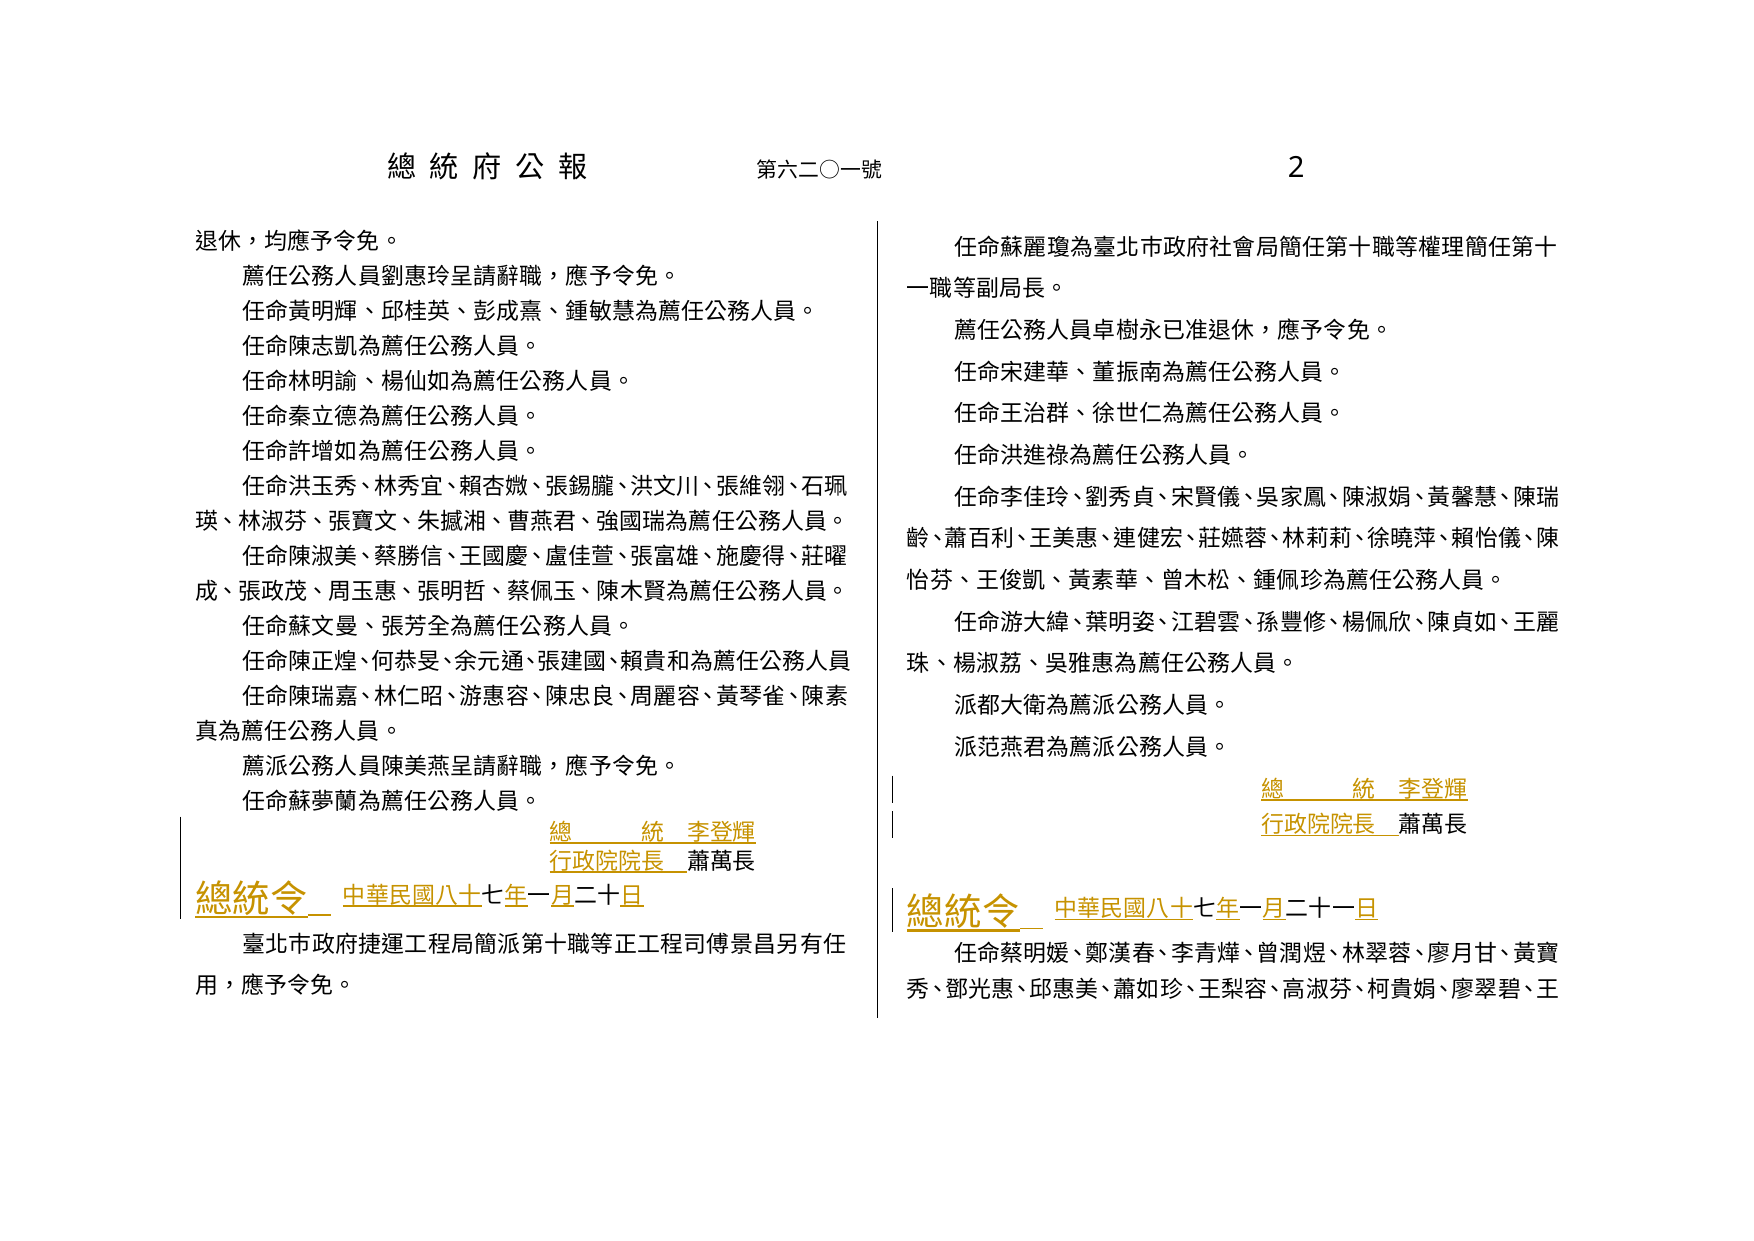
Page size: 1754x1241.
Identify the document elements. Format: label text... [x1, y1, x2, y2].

text 任命陳淑美、蔡勝信、王國慶、盧佳萱、張富雄、施慶得、莊曜成、張政茂、周玉惠、張明哲、蔡佩玉、陳木賢為薦任公務人員。 [195, 537, 847, 607]
text 總 統 李登輝 [195, 817, 847, 846]
table_header 中華民國八十七年一月二十日 [340, 875, 852, 919]
text 退休，均應予令免。 [195, 222, 847, 257]
text 薦任公務人員卓樹永已准退休，應予令免。 [907, 305, 1559, 347]
text 任命黃明輝、邱桂英、彭成熹、鍾敏慧為薦任公務人員。 [195, 292, 847, 327]
text 任命許增如為薦任公務人員。 [195, 432, 847, 467]
text 任命陳正煌、何恭旻、余元通、張建國、賴貴和為薦任公務人員。 [195, 642, 847, 677]
text 任命王治群、徐世仁為薦任公務人員。 [907, 388, 1559, 430]
text 任命洪進祿為薦任公務人員。 [907, 430, 1559, 472]
table_header 中華民國八十七年一月二十一日 [1051, 888, 1564, 932]
text 行政院院長 蕭萬長 [195, 846, 847, 875]
table_header 總統令 [904, 888, 1051, 932]
text 任命陳瑞嘉、林仁昭、游惠容、陳忠良、周麗容、黃琴雀、陳素真為薦任公務人員。 [195, 677, 847, 747]
text 任命李佳玲、劉秀貞、宋賢儀、吳家鳳、陳淑娟、黃馨慧、陳瑞齡、蕭百利、王美惠、連健宏、莊嬿蓉、林莉莉、徐曉萍、賴怡儀、陳怡芬、王俊凱、黃素華、曾木松、鍾佩珍為薦任公務人員。 [907, 472, 1559, 597]
text 任命蘇麗瓊為臺北巿政府社會局簡任第十職等權理簡任第十一職等副局長。 [907, 222, 1559, 305]
text 任命蘇文曼、張芳全為薦任公務人員。 [195, 607, 847, 642]
text 派都大衛為薦派公務人員。 [907, 680, 1559, 722]
text 臺北巿政府捷運工程局簡派第十職等正工程司傅景昌另有任用，應予令免。 [195, 919, 847, 1002]
text 任命林明諭、楊仙如為薦任公務人員。 [195, 362, 847, 397]
text 薦派公務人員陳美燕呈請辭職，應予令免。 [195, 747, 847, 782]
text 總 統 李登輝 [907, 776, 1559, 803]
text 任命洪玉秀、林秀宜、賴杏媺、張錫朧、洪文川、張維翎、石珮瑛、林淑芬、張寶文、朱撼湘、曹燕君、強國瑞為薦任公務人員。 [195, 467, 847, 537]
text 任命陳志凱為薦任公務人員。 [195, 327, 847, 362]
text 薦任公務人員劉惠玲呈請辭職，應予令免。 [195, 257, 847, 292]
table_header 總統令 [192, 875, 340, 919]
text 任命游大緯、葉明姿、江碧雲、孫豐修、楊佩欣、陳貞如、王麗珠、楊淑荔、吳雅惠為薦任公務人員。 [907, 597, 1559, 680]
text 任命秦立德為薦任公務人員。 [195, 397, 847, 432]
text 派范燕君為薦派公務人員。 [907, 722, 1559, 763]
text 任命宋建華、董振南為薦任公務人員。 [907, 347, 1559, 388]
text 任命蘇夢蘭為薦任公務人員。 [195, 782, 847, 817]
text 任命蔡明媛、鄭漢春、李青燁、曾潤煜、林翠蓉、廖月甘、黃寶秀、鄧光惠、邱惠美、蕭如珍、王梨容、高淑芬、柯貴娟、廖翠碧、王紀淩、詹紹華、林錦蓮、莊善安、李玉瑛、周彥伶、石鈺真、林蘭文、賴櫻珠、武蕙蘭、歐亦菲、趙文杏、林秀絹、莊易純、黃琇珠、倪心蘭、陳美惠、蘇貴卿、向素梅、李淑葒、葉秀美、朱琇美、張淑媛、葉鳳英、吳敬宜、陳素華、潘淑花、黃濡傾、張惠菊、黃秋霞、董素如、陳冠吟、陳米設、陳淑美、蘇珮琪、孫靜宇、薛鳳姬、周千惠、林淑女、葉文淑、吳榮昌、王郁薇、趙繼先、李靜慧、林永順、朱玉玲、郭幸萍、陳宏謨、蔡佩芬、郭文靜、李明吉、蔡淑媛、李雪惠、鄭素幸、蘇惠卿、吳淑貞、倪靜儀、張淑玲、王玫瓔、方貴賢、邵幼玲、黃淑娥、施美杏、吳美慧、李玉瑛、李秀現、謝龍吉、林慧珠、戴淑華、伊振儀、黃炳憲、高淑敏、李廣釗、李麗颯、石芳敏、柯昭雅、張世芬、林素娟、楊茹萍、李玉茹、胡淑珺、林良砡、廖悅如、錢美玲、高明輝、鐘淑敏、許瓊惠、周玫珍、謝美幸、陳麗如、劉梅娟、李靜枝、林珊如、蕭淑勳、華淑容、吳慧萍、黃豐蘭、莊雪意、孫慧娟、謝佳秀、蘇仕倩、陳美玉、黃芝萍、周玟觀、陳美惠、郭虹吟、陳仙雪、洪麗雲、李秀英、周雪惠、譚宛蓉、李麗淑、歐鳳娟、魏麗娟、吳怡章、陳彩鳳、高菁蘭、吳玉梅、施麗卿、邱智鈴、游文香、施雅蘭、李雪姿、楊事梅、魏琳瑾、賴惠姿、林技賢、莊淑雯、洪麗娟、謝佳蓉、吳玉琴、蘇柔至、郭金順、劉淑惠、陳淑珍、吳宜玲、張圓圓、施麗芳、李靜宜、蔡麗霞、高惠美、劉麗櫻、林素品、黃蘭貴、高莉莉、古秋雲、歐陽、龔雅莉、李翠敏、李麗玲、王惠民、阮雅惠、李青秀、劉智芳、陳政惠、洪淑芬、林杏津、李龔桃、李明娟、張秀蘭、高尤娜、侯清玉、郭和芬、周定鴛、張麗梅、李奉素、潘麗雪、李嫈琛、莊淑芬、胡曉村、歐惠蘭、林雅如、林孟香、林信杏、段秋菱、王雅惠、陳明惠、呂月萍、林珠秀、廖純真、李秀花、林嘉音、史斐月、劉元成、孫鐶綵、林素月、陳姿伶、許雪琴、王玉琪、王淑貞、黃 麗、李麗娜、蔡明燕、林靜敏、莊孟蓉、郭麗芬、吳靜嫻、王嘉蓉、蕭婉蓉、謝幸桂、姜淑芬、楊顏禎、林淑珍、秦世同、蘇美珍、張鳳梅、黃憶雯、馬麗卿、顏淑玲、黃慧貞、黃仁姿、林麗秋、劉翠華、郭玫琳、李秀芳、張贏文、謝佩伶、黃淑芬、莊淑櫻、蘇淑雲、胡淑卿、杜秀容、歐惠萍、詹淑芬、黃格賢、蘇惠真、張馨云、范溫婧、郭坤雄、錢美月、胡錦雲、蔡淑能、林月紅、林淑貞、陳永展、劉碧茹、陳瑞珍、蔡伊美、柯香馨、余琴芬、黃珍琪、楊淑芬、鄧祁祐、蔡汾娟、王海蒂、吳淑娟、傅航絹、鄧惠如、施虹戎、陳韻萍、林秀毅、王惠萍、楊美蓉、孫菩徽、郭麗敏、許惠珍、曾韻蓉、蔣玉珍、林秀梨、田淑芬、卓季璇、鄒亞蘋、陳育娥、周明玲、李麗英、林金英、黃麗玲、王美雀、李麗娟、蕭維強、王延荃、鍾景宏、李俊雅、林秀珠、吳倩美、余運昭、白翠媚、丘小丹、邱千芬、施婉晶、梁露珍、黃慧珠、方玉瓊、吳受津、湯琇清、謝雅萍、張麗姚、周秀玲、武麗英、趙香貴、劉淑琳、林翠宜、史芳瑛、廖珀蓉、侯慧蓮、王惠玲、蔡靜誼、劉瑞紅、黃恆瑩、吳英湘、劉芳萍、陳玉芬、陳惠君、林玉珠、尤翠徽、蘇淑貞、陳鳳鈴、邱宏仁、林永泰、李世忠、蔡宜璋、吳淑怡、沈延盛、陳翰平、唐勳樟、楊萬生、榮蘊智、王世敏、董景弘、黃旭加、趙庭興、康富期、江長窈、周裕軒、黃彩珍、簡麗純、吳倩宜、李孟俶、曾韻智、陳建州、李思遠、韓維美、李欣玲、謝嘉興、沈孟儒、高愛文、任崇民、甘宗旦、李宜玳、葉季欣、許麗華、曾文華、洪曼珍、費偉鈴、林美蓉、李美貴、邱照華、洪裕昌、陳盟晶、李惠娟、王玉雪、黃惠智、蔡美玲、蔡慧玲、郭玟伶、袁竹郁、陳貞如、潘美淑、王儷瑾、陳美君、林宛津、黃美琦、林砡如、康育偉、陳建伶、陳麗玉、陳慧芬、黃素盡、黃文英、朱媛嫆、胡美娟、陳鴻文、蔡玟綺、吳佩芳、蔡志宏、姜曉芳、黃麗珠、梁景堯、林成新、陳麗琪、許秋蓮、楊裕卿、李麗娜、吳惠貞、蕭慧珍、許鈴怡、葉世屏、馬秀貞、林坤標、劉秀雯、李秀貞、陳尤敏、周玉蓉、莊穎昌、鄭淑英、吳尹文、許紋雅、施俊偉、陳雅惠為薦任公務人員。 [907, 932, 1559, 1005]
text 行政院院長 蕭萬長 [907, 811, 1559, 838]
